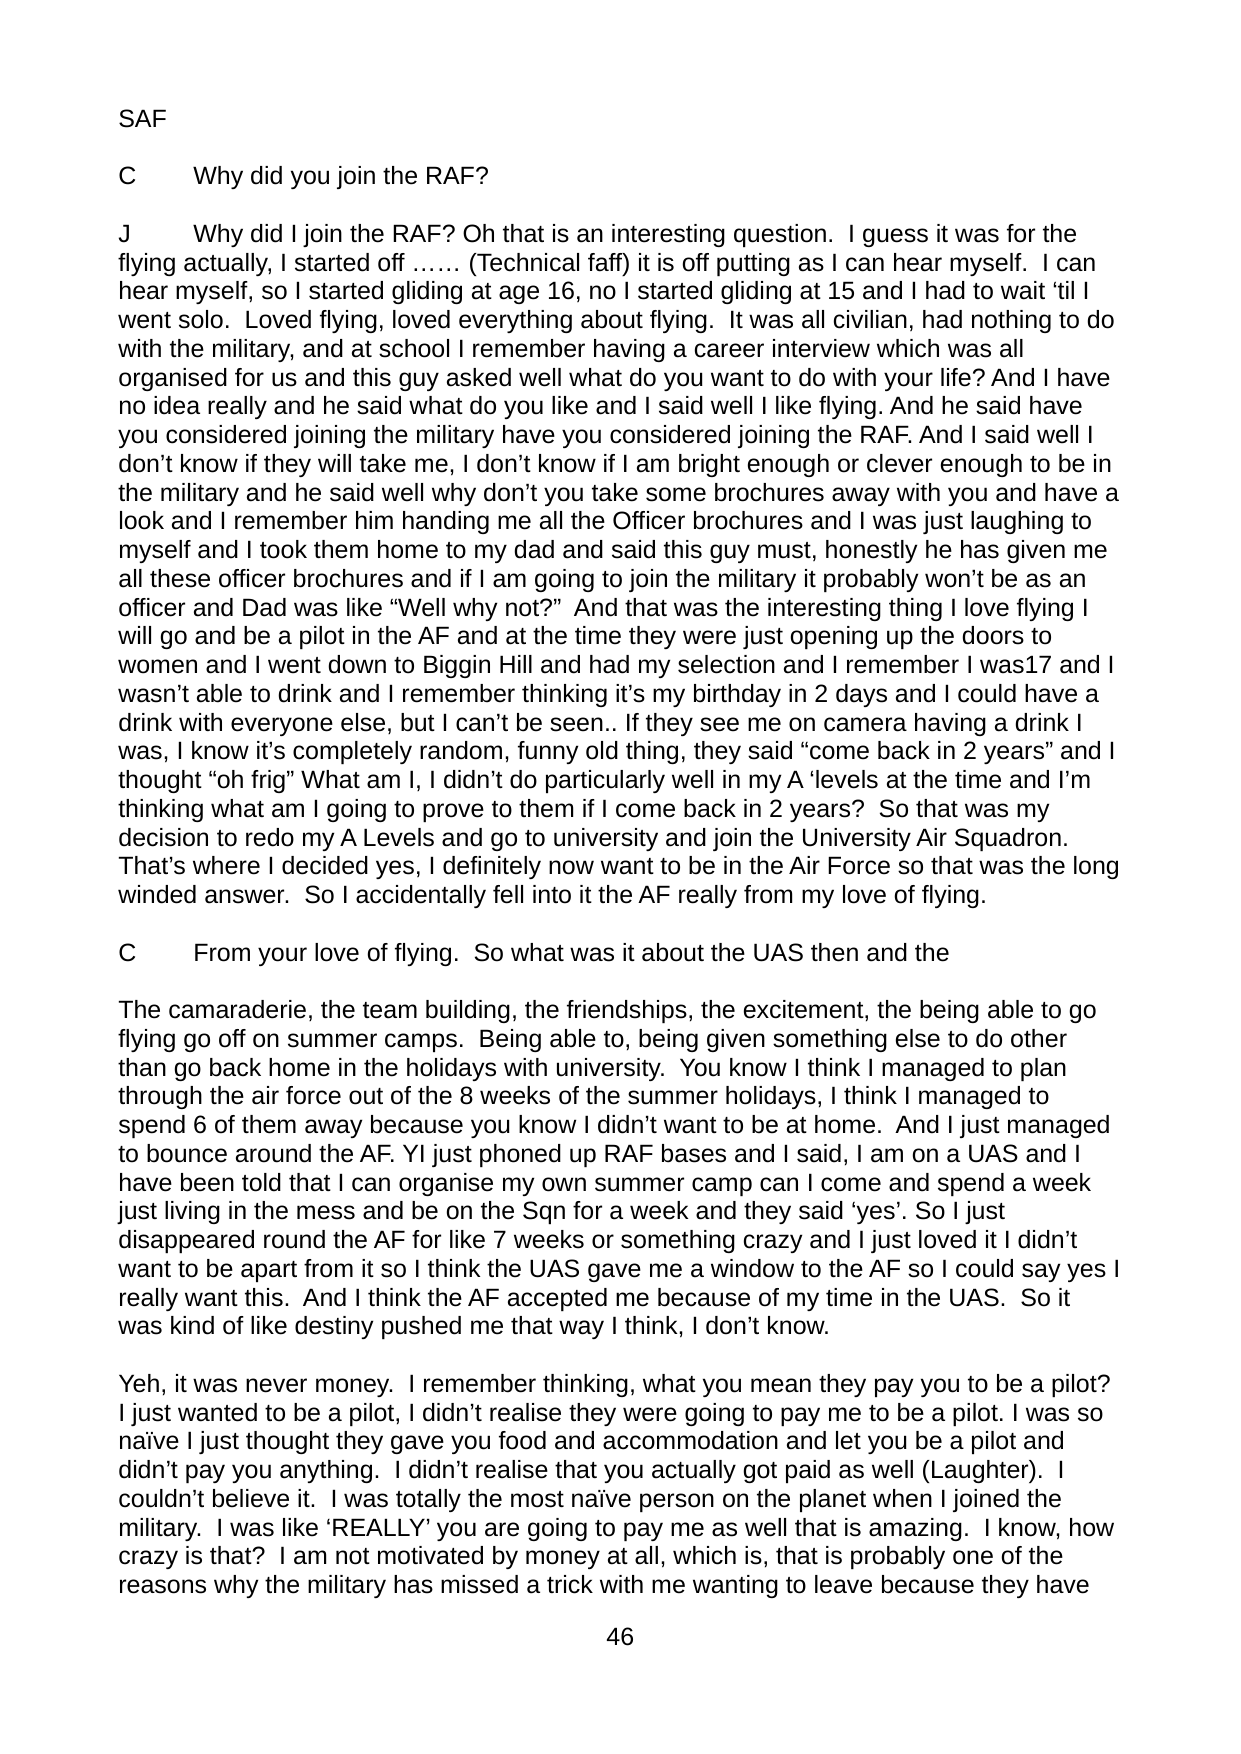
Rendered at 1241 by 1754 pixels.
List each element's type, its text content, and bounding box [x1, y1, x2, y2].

text SAF [118, 104, 1122, 132]
text C Why did you join the RAF? [118, 161, 1122, 190]
text Yeh, it was never money. I remember thinking, what you mean they pay you to be a pilot? I just wanted to be a pilot, I didn’t realise they were going to pay me to be a pilot. I was so naïve I just thought they gave you food and accommodation and let you be a pilot and didn’t pay you anything. I didn’t realise that you actually got paid as well (Laughter). I couldn’t believe it. I was totally the most naïve person on the planet when I joined the military. I was like ‘REALLY’ you are going to pay me as well that is amazing. I know, how crazy is that? I am not motivated by money at all, which is, that is probably one of the reasons why the military has missed a trick with me wanting to leave because they have [118, 1369, 1122, 1599]
text J Why did I join the RAF? Oh that is an interesting question. I guess it was for the flying actually, I started off …… (Technical faff) it is off putting as I can hear myself. I can hear myself, so I started gliding at age 16, no I started gliding at 15 and I had to wait ‘til I went solo. Loved flying, loved everything about flying. It was all civilian, had nothing to do with the military, and at school I remember having a career interview which was all organised for us and this guy asked well what do you want to do with your life? And I have no idea really and he said what do you like and I said well I like flying. And he said have you considered joining the military have you considered joining the RAF. And I said well I don’t know if they will take me, I don’t know if I am bright enough or clever enough to be in the military and he said well why don’t you take some brochures away with you and have a look and I remember him handing me all the Officer brochures and I was just laughing to myself and I took them home to my dad and said this guy must, honestly he has given me all these officer brochures and if I am going to join the military it probably won’t be as an officer and Dad was like “Well why not?” And that was the interesting thing I love flying I will go and be a pilot in the AF and at the time they were just opening up the doors to women and I went down to Biggin Hill and had my selection and I remember I was17 and I wasn’t able to drink and I remember thinking it’s my birthday in 2 days and I could have a drink with everyone else, but I can’t be seen.. If they see me on camera having a drink I was, I know it’s completely random, funny old thing, they said “come back in 2 years” and I thought “oh frig” What am I, I didn’t do particularly well in my A ‘levels at the time and I’m thinking what am I going to prove to them if I come back in 2 years? So that was my decision to redo my A Levels and go to university and join the University Air Squadron. That’s where I decided yes, I definitely now want to be in the Air Force so that was the long winded answer. So I accidentally fell into it the AF really from my love of flying. [118, 219, 1122, 909]
text C From your love of flying. So what was it about the UAS then and the [118, 937, 1122, 966]
text The camaraderie, the team building, the friendships, the excitement, the being able to go flying go off on summer camps. Being able to, being given something else to do other than go back home in the holidays with university. You know I think I managed to plan through the air force out of the 8 weeks of the summer holidays, I think I managed to spend 6 of them away because you know I didn’t want to be at home. And I just managed to bounce around the AF. YI just phoned up RAF bases and I said, I am on a UAS and I have been told that I can organise my own summer camp can I come and spend a week just living in the mess and be on the Sqn for a week and they said ‘yes’. So I just disappeared round the AF for like 7 weeks or something crazy and I just loved it I didn’t want to be apart from it so I think the UAS gave me a window to the AF so I could say yes I really want this. And I think the AF accepted me because of my time in the UAS. So it was kind of like destiny pushed me that way I think, I don’t know. [118, 995, 1122, 1340]
